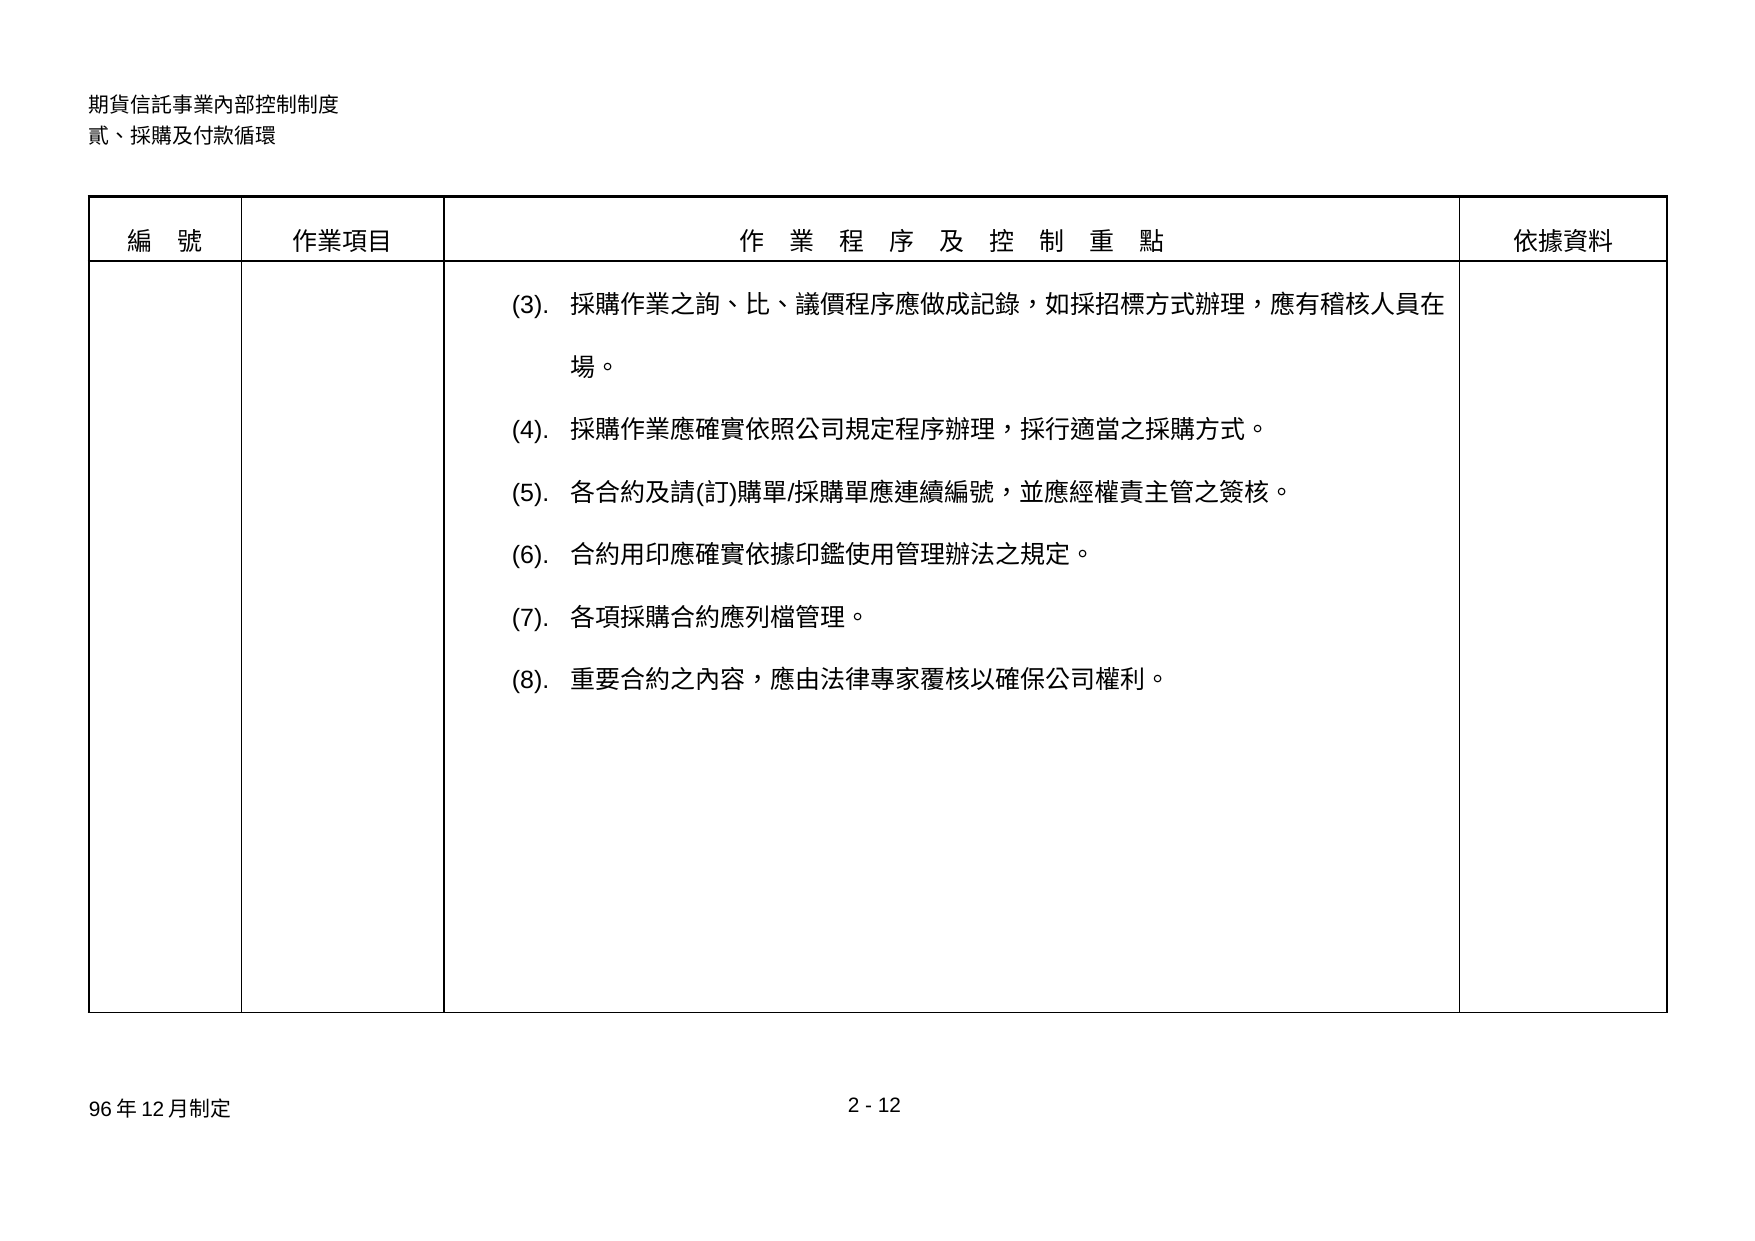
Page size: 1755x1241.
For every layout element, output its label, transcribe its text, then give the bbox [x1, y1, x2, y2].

table_cell 法令規章： 公司自訂之採購及付款相關規定 印鑑使用管理辦法 使用表單： 請(訂)購單/採購單 供應商主檔 採購合約 [1460, 262, 1666, 1011]
table_header 作業項目 [242, 198, 443, 260]
table_header 作 業 程 序 及 控 制 重 點 [445, 198, 1459, 260]
table_cell 一定金額(依公司內部控制制度規定)以上之作業程序： 公司應指定負責對外採購之權責單位，並依採購金額大小及性質，訂定採購方式及作業方式。 採購單位應選擇適當之供應商報價，並依內部規定採行詢、比、議價、招標等作業手續（或以專案簽准方式）選定供應商。 供應商評估及管理 採購單位應針對供應商之商譽、品管、供貨能力等予以適當評估，建立供應商主檔，管理供應商資料。 採購單位依據內部自訂之採購規定進行詢、比、議價並將其結果，紀錄於請(訂)購單或採購單，標明進貨日期、進貨金額、品項、進貨條件等，該請(訂)購單或採購單應按照採購金額大小，訂定核決權限主管，審核採購作業。 依據內部自訂之採購規定，該採購若須與廠商簽訂合約，則按照: 合約應依內部自訂之採購規定之核決權限送呈核准。 重要採購合約簽訂前應由法律專家審查。 合約之用印方式依據印鑑使用管理辦法之規定辦理。 實際執行採購時應核對請(訂)購單或採購單與採購合約內容是否相符。 採購相關之合約應列檔管理。 控制重點： 採購案件應依職務授權制度，按採購金額大小訂定核決權限主管，審核採購作業。 採購、驗收、會計、出納單位，其人員及作業應各自獨立。 採購作業之詢、比、議價程序應做成記錄，如採招標方式辦理，應有稽核人員在場。 採購作業應確實依照公司規定程序辦理，採行適當之採購方式。 各合約及請(訂)購單/採購單應連續編號，並應經權責主管之簽核。 合約用印應確實依據印鑑使用管理辦法之規定。 各項採購合約應列檔管理。 重要合約之內容，應由法律專家覆核以確保公司權利。 [445, 262, 1459, 1011]
table_cell [242, 262, 443, 1011]
table_header 依據資料 [1460, 198, 1666, 260]
table_cell [90, 262, 241, 1011]
table_header 編 號 [90, 198, 241, 260]
